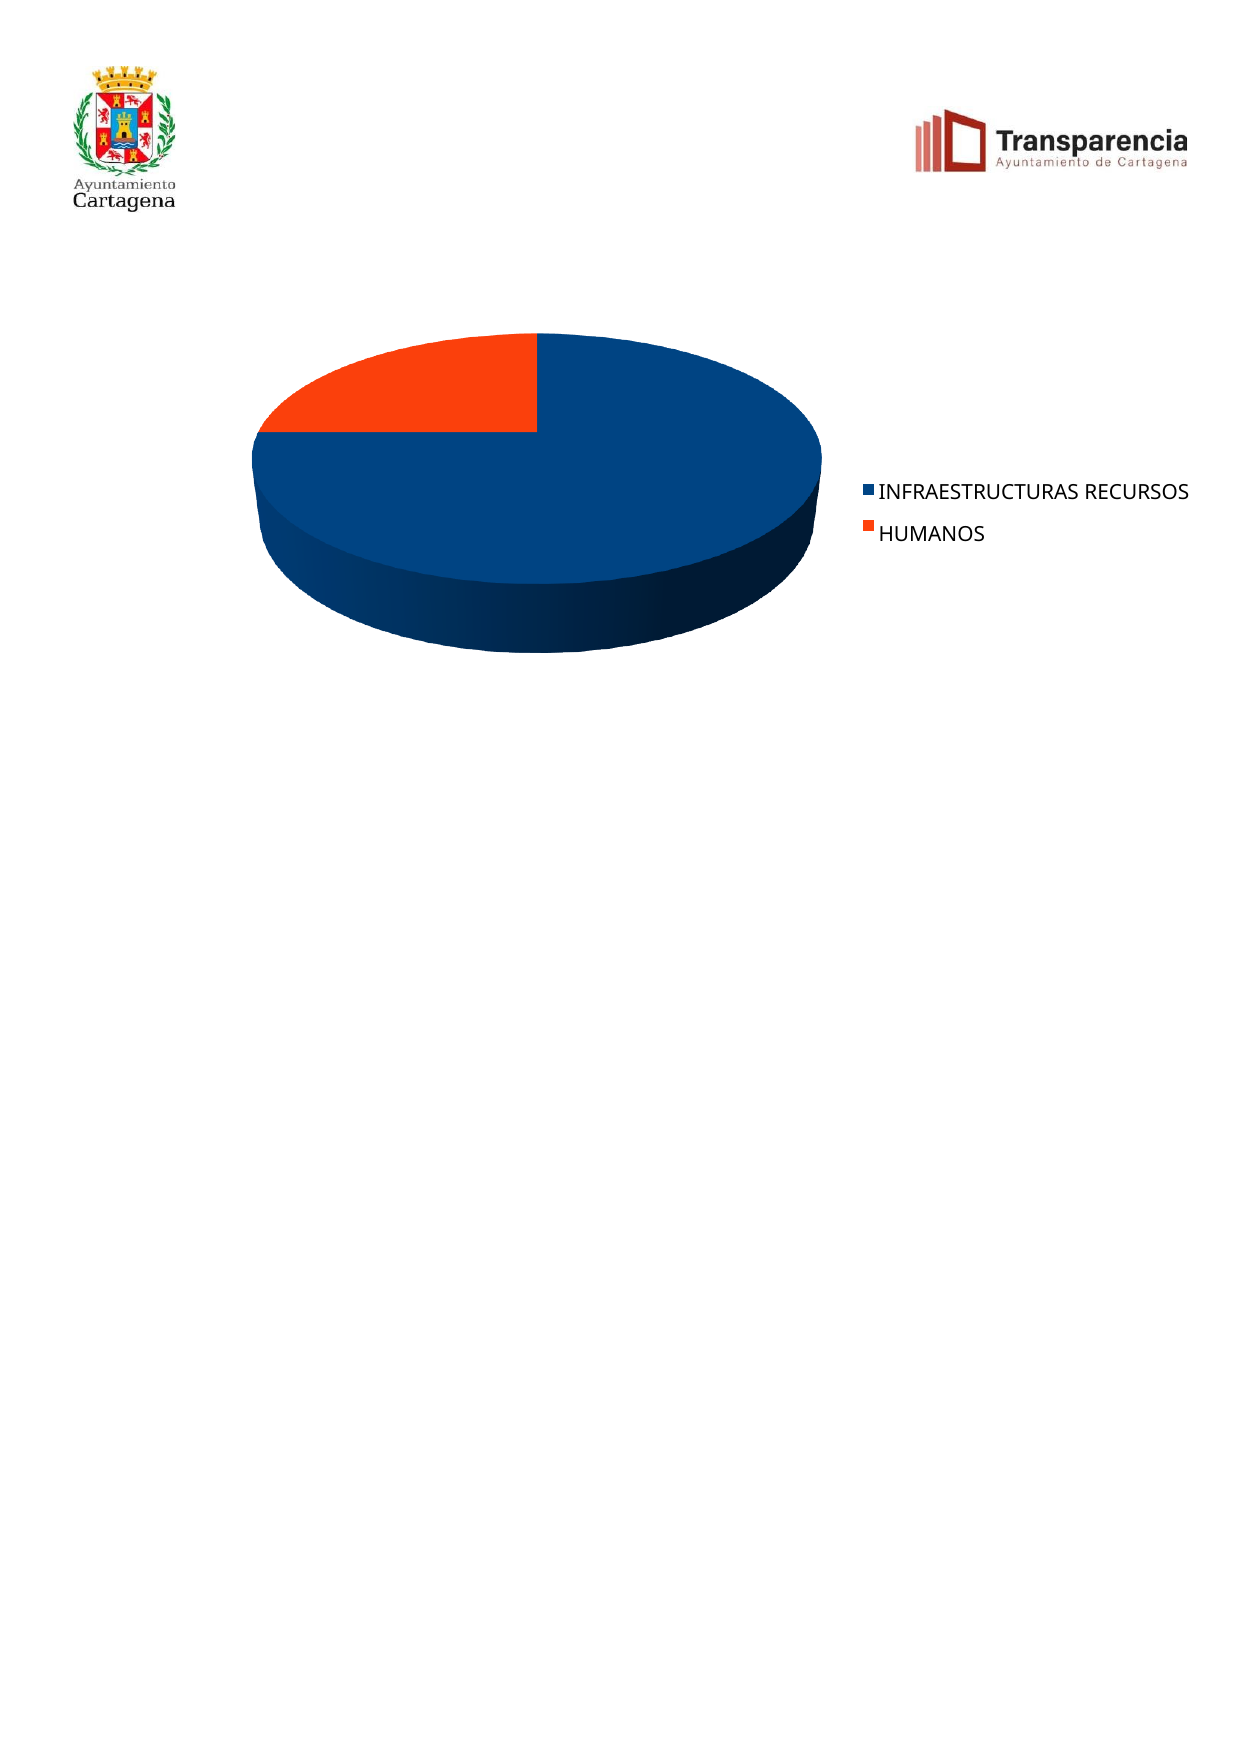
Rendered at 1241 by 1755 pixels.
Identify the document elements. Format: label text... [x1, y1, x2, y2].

text INFRAESTRUCTURAS RECURSOS HUMANOS [878, 477, 1205, 548]
